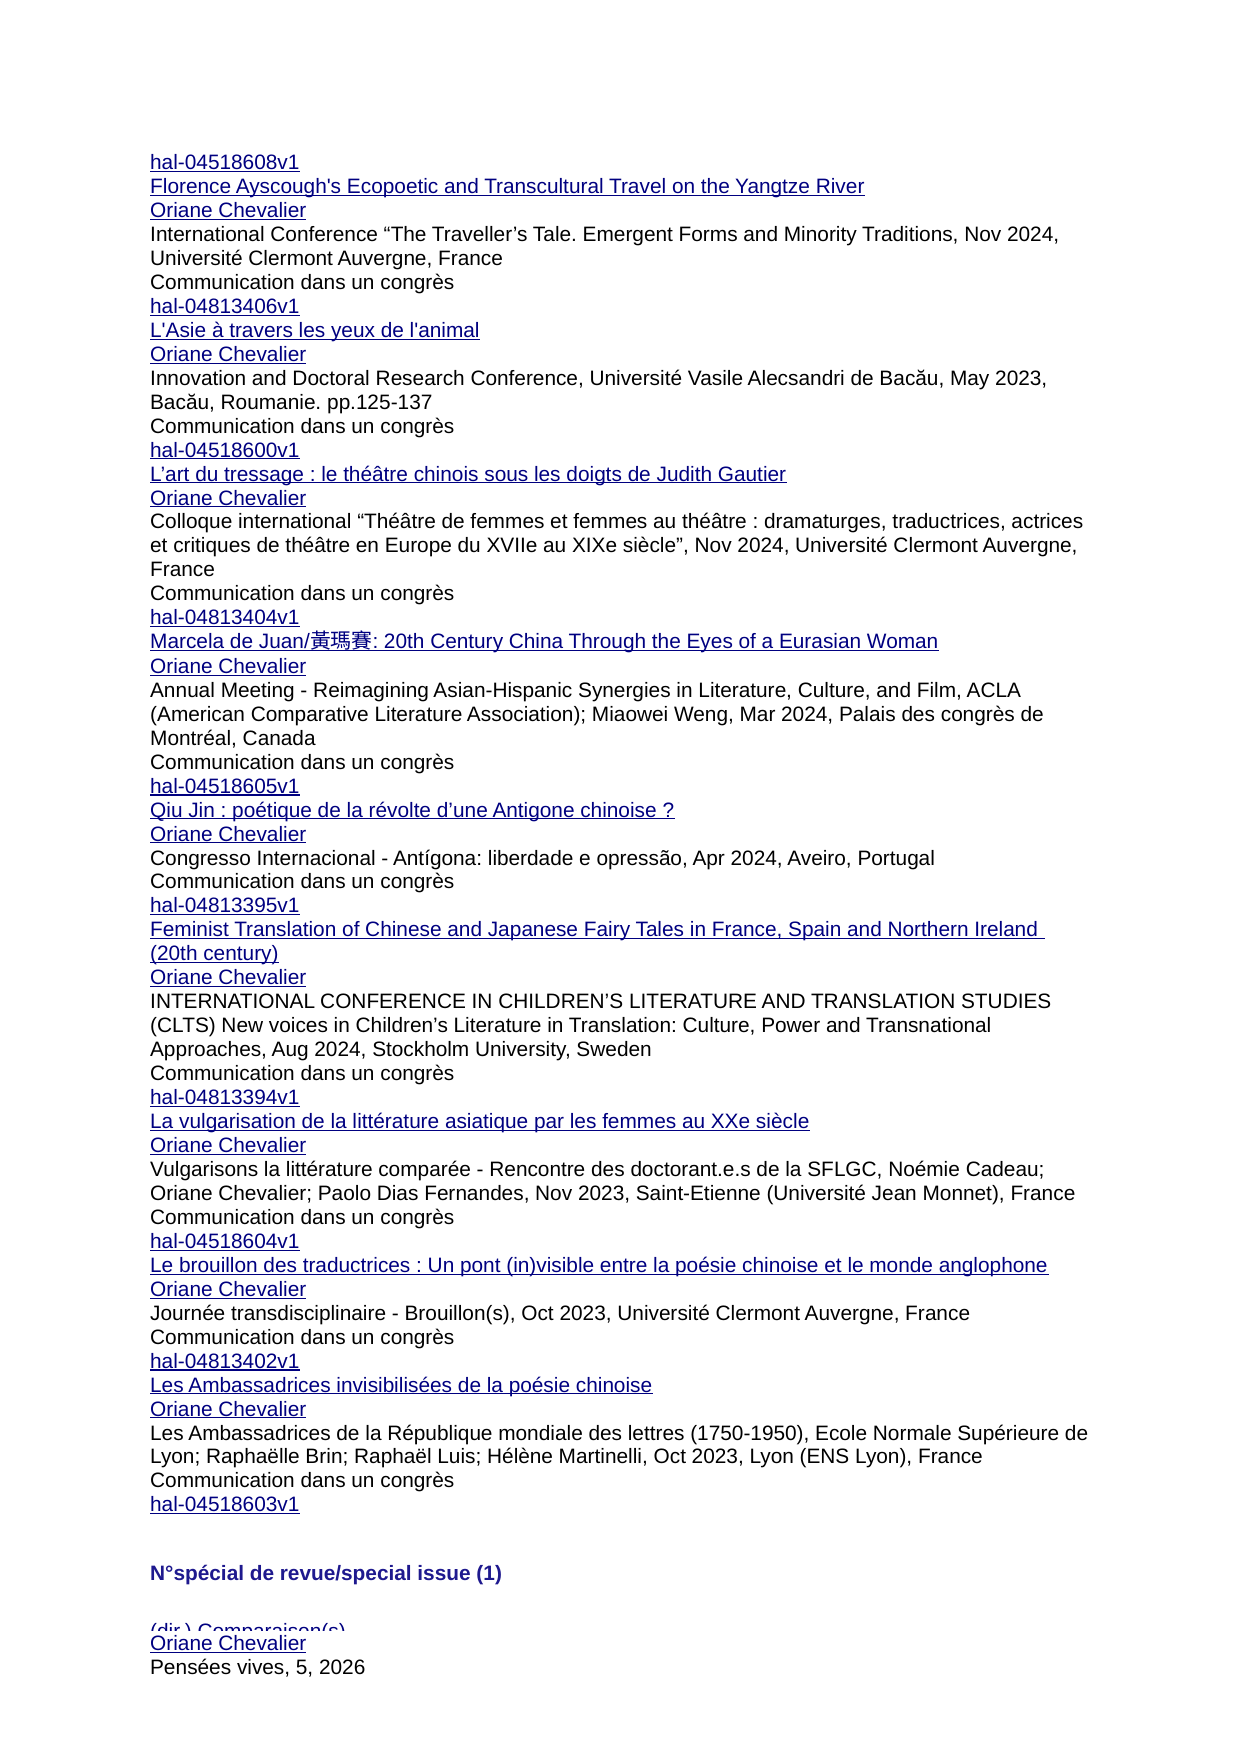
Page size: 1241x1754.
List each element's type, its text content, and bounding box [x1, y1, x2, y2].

table_cell Les Ambassadrices invisibilisées de la poésie chinoise Oriane Chevalier Les Ambassadrices de la République mondiale des lettres (1750-1950), Ecole Normale Supérieure de Lyon; Raphaëlle Brin; Raphaël Luis; Hélène Martinelli, Oct 2023, Lyon (ENS Lyon), France Communication dans un congrès hal-04518603v1 [150, 1373, 1090, 1516]
subtitle N°spécial de revue/special issue (1) [150, 1561, 1090, 1585]
table_cell Florence Ayscough's Ecopoetic and Transcultural Travel on the Yangtze River Oriane Chevalier International Conference “The Traveller’s Tale. Emergent Forms and Minority Traditions, Nov 2024, Université Clermont Auvergne, France Communication dans un congrès hal-04813406v1 [150, 174, 1090, 318]
table_cell Marcela de Juan/黃瑪賽: 20th Century China Through the Eyes of a Eurasian Woman Oriane Chevalier Annual Meeting - Reimagining Asian-Hispanic Synergies in Literature, Culture, and Film, ACLA (American Comparative Literature Association); Miaowei Weng, Mar 2024, Palais des congrès de Montréal, Canada Communication dans un congrès hal-04518605v1 [150, 629, 1090, 797]
table_cell L'Asie à travers les yeux de l'animal Oriane Chevalier Innovation and Doctoral Research Conference, Université Vasile Alecsandri de Bacău, May 2023, Bacău, Roumanie. pp.125-137 Communication dans un congrès hal-04518600v1 [150, 318, 1090, 461]
table_cell Feminist Translation of Chinese and Japanese Fairy Tales in France, Spain and Northern Ireland (20th century) Oriane Chevalier INTERNATIONAL CONFERENCE IN CHILDREN’S LITERATURE AND TRANSLATION STUDIES (CLTS) New voices in Children’s Literature in Translation: Culture, Power and Transnational Approaches, Aug 2024, Stockholm University, Sweden Communication dans un congrès hal-04813394v1 [150, 917, 1090, 1109]
table_header (dir.) Comparaison(s) Oriane Chevalier Pensées vives, 5, 2026 [150, 1619, 1090, 1679]
table_cell La vulgarisation de la littérature asiatique par les femmes au XXe siècle Oriane Chevalier Vulgarisons la littérature comparée - Rencontre des doctorant.e.s de la SFLGC, Noémie Cadeau; Oriane Chevalier; Paolo Dias Fernandes, Nov 2023, Saint-Etienne (Université Jean Monnet), France Communication dans un congrès hal-04518604v1 [150, 1109, 1090, 1253]
table_cell L’art du tressage : le théâtre chinois sous les doigts de Judith Gautier Oriane Chevalier Colloque international “Théâtre de femmes et femmes au théâtre : dramaturges, traductrices, actrices et critiques de théâtre en Europe du XVIIe au XIXe siècle”, Nov 2024, Université Clermont Auvergne, France Communication dans un congrès hal-04813404v1 [150, 461, 1090, 629]
table_cell Qiu Jin : poétique de la révolte d’une Antigone chinoise ? Oriane Chevalier Congresso Internacional - Antígona: liberdade e opressão, Apr 2024, Aveiro, Portugal Communication dans un congrès hal-04813395v1 [150, 798, 1090, 917]
table_cell hal-04518608v1 [150, 150, 1090, 174]
table_cell Le brouillon des traductrices : Un pont (in)visible entre la poésie chinoise et le monde anglophone Oriane Chevalier Journée transdisciplinaire - Brouillon(s), Oct 2023, Université Clermont Auvergne, France Communication dans un congrès hal-04813402v1 [150, 1253, 1090, 1372]
